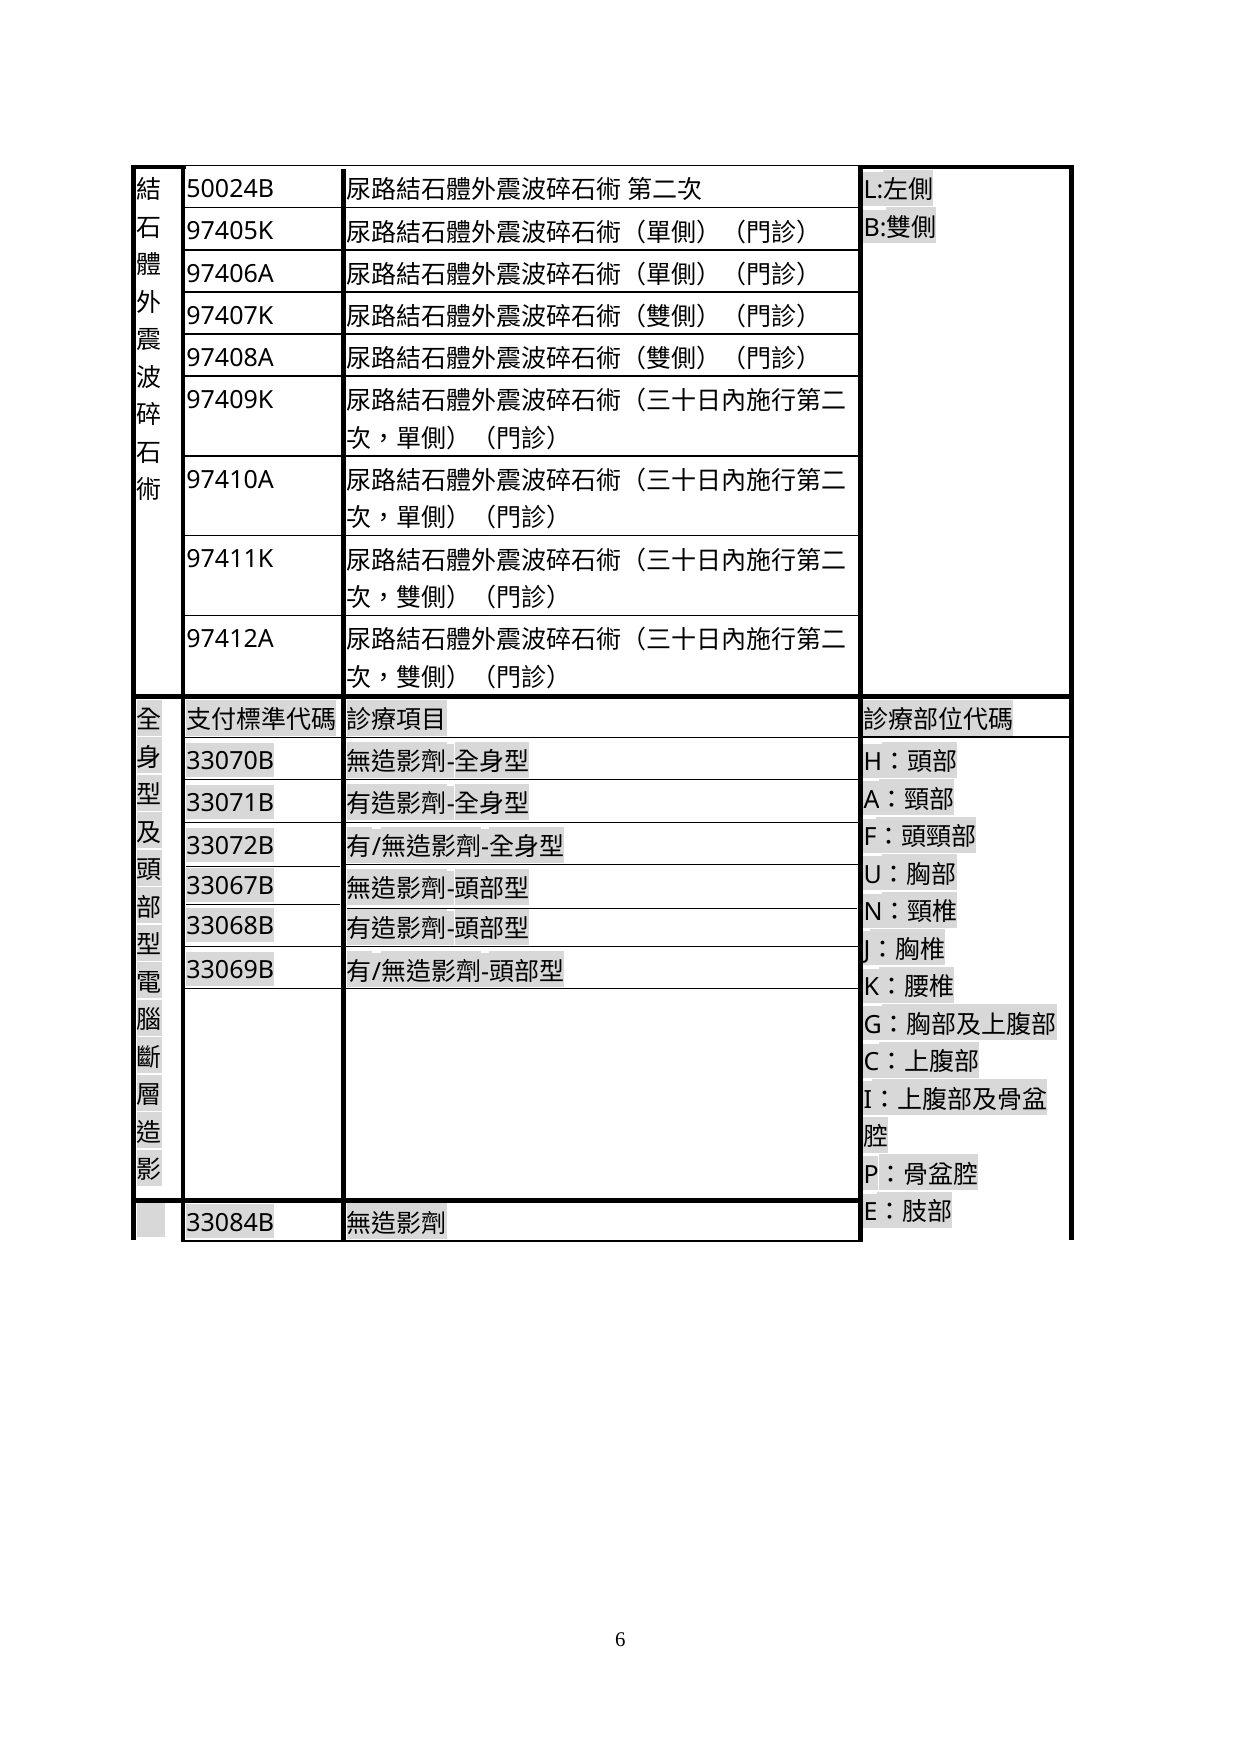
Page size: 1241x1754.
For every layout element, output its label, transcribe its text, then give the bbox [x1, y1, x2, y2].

table_cell 無造影劑 [346, 1203, 858, 1240]
table_cell 診療項目 [346, 699, 858, 736]
table_cell [185, 989, 341, 1198]
table_cell 尿路結石體外震波碎石術（三十日內施行第二次，單側）（門診） [346, 457, 858, 535]
table_cell 尿路結石體外震波碎石術（三十日內施行第二次，雙側）（門診） [346, 536, 858, 614]
table_cell 50024B [185, 166, 343, 207]
table_cell 97412A [185, 616, 341, 694]
table_cell 97410A [185, 457, 341, 535]
table_cell 有/無造影劑-頭部型 [346, 947, 858, 988]
table_cell 有造影劑-全身型 [346, 780, 858, 821]
table_cell 33072B 33067B 33068B [185, 823, 341, 946]
table_cell 97411K [185, 536, 341, 614]
table_cell 97405K [185, 208, 341, 249]
table_cell 尿路結石體外震波碎石術（單側）（門診） [346, 251, 858, 291]
table_cell 97407K [185, 293, 341, 333]
table_cell 33071B [185, 780, 341, 821]
table_cell 尿路結石體外震波碎石術（三十日內施行第二次，單側）（門診） [346, 377, 858, 455]
table_cell H：頭部 A：頸部 F：頭頸部 U：胸部 N：頸椎 J：胸椎 K：腰椎 G：胸部及上腹部 C：上腹部 I：上腹部及骨盆腔 P：骨盆腔 E：肢部 [863, 738, 1069, 1240]
table_cell 結石體外震波碎石術 [136, 169, 181, 694]
table_cell 尿路結石體外震波碎石術（單側）（門診） [346, 208, 858, 249]
table_cell 支付標準代碼 [185, 699, 341, 736]
table_cell [136, 1203, 181, 1240]
table_cell 33069B [185, 947, 341, 988]
table_cell L:左側 B:雙側 [863, 169, 1069, 694]
table_cell 診療部位代碼 [863, 699, 1069, 736]
table_cell 尿路結石體外震波碎石術（雙側）（門診） [346, 335, 858, 375]
table_cell 無造影劑-頭部型 有造影劑-頭部型 [346, 865, 858, 946]
table_cell 97409K [185, 377, 341, 455]
table_cell 33070B [185, 738, 341, 778]
table_cell 尿路結石體外震波碎石術 第二次 [344, 166, 858, 207]
table_cell [346, 989, 858, 1198]
table_cell 無造影劑-全身型 [346, 738, 858, 778]
table_cell 全身型及頭部型電腦斷層造影 [136, 699, 181, 1198]
table_cell 尿路結石體外震波碎石術（三十日內施行第二次，雙側）（門診） [346, 616, 858, 694]
table_cell 97408A [185, 335, 341, 375]
table_cell 97406A [185, 251, 341, 291]
table_cell 尿路結石體外震波碎石術（雙側）（門診） [346, 293, 858, 333]
table_cell 有/無造影劑-全身型 [346, 823, 858, 863]
table_cell 33084B [185, 1203, 341, 1240]
